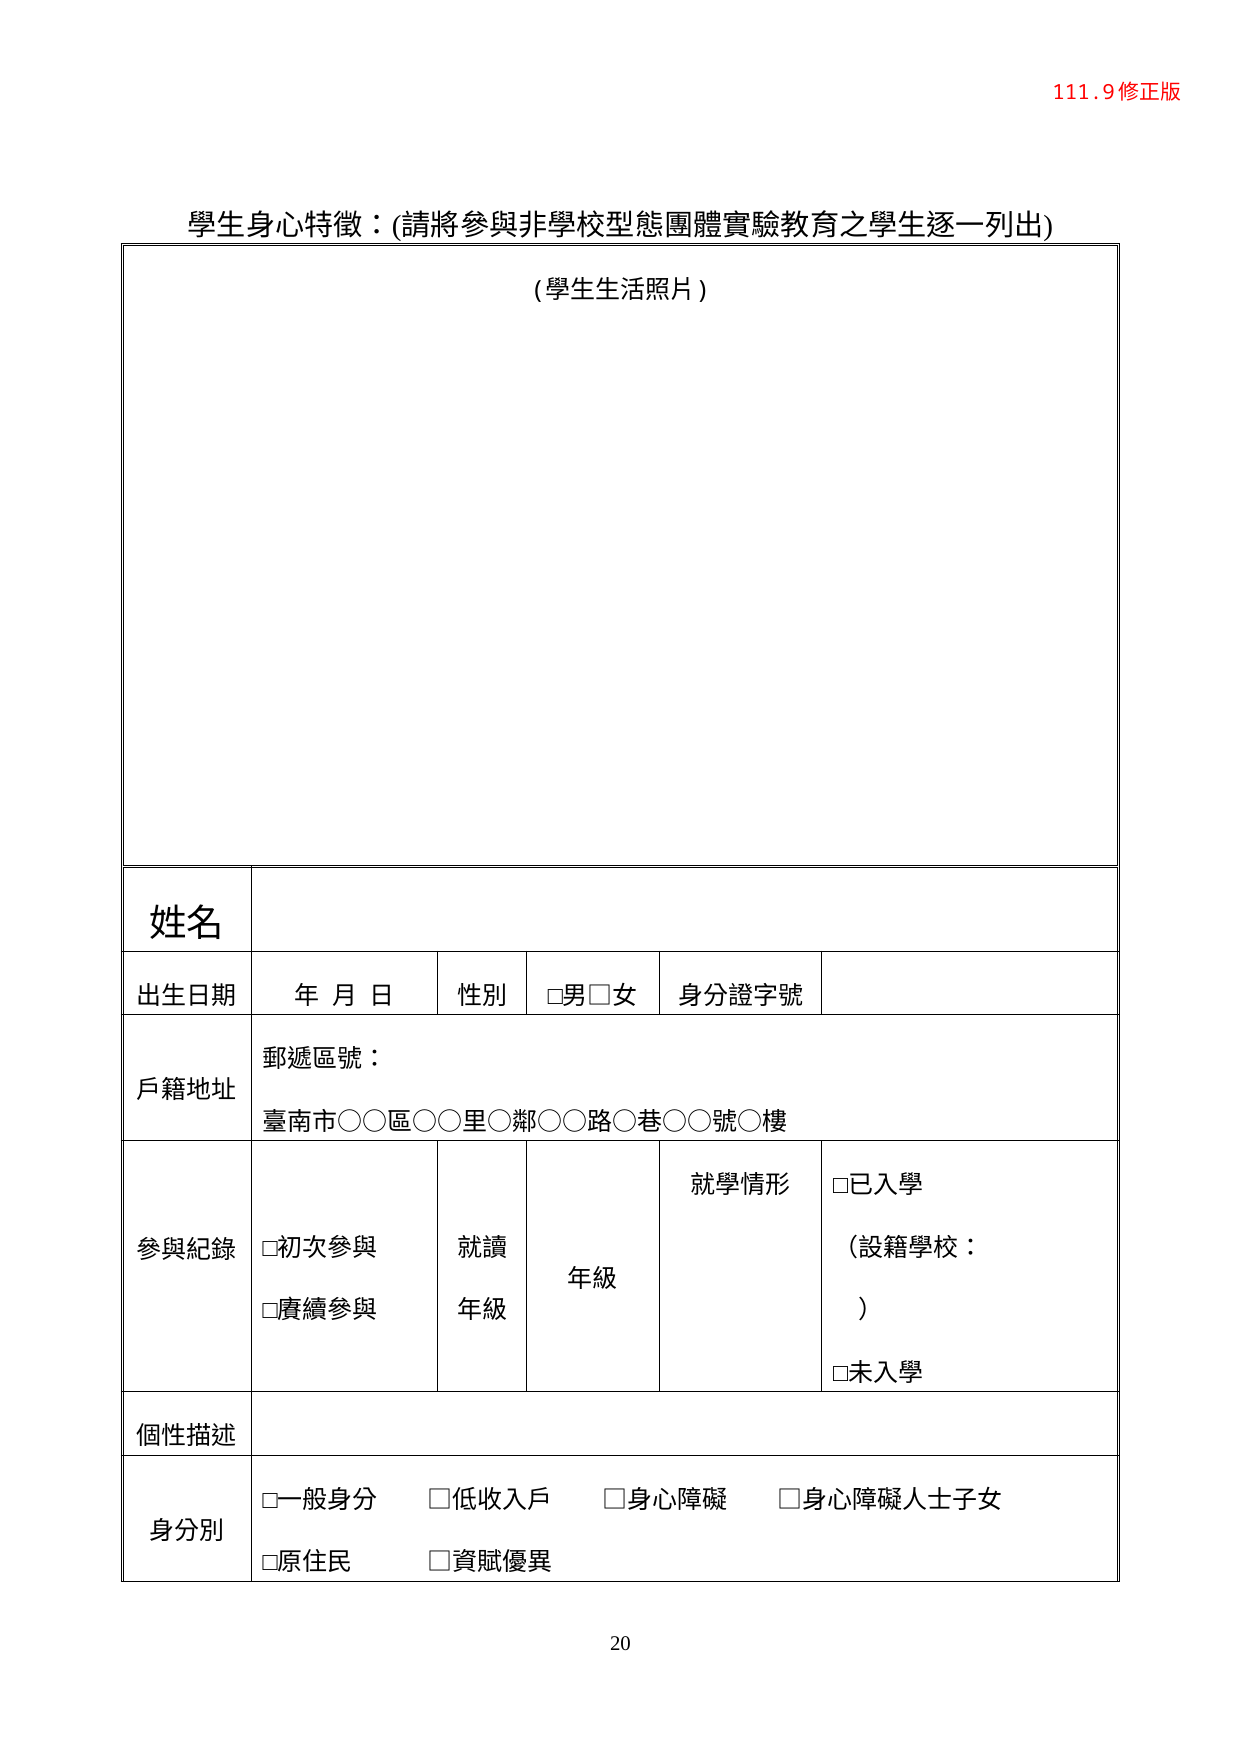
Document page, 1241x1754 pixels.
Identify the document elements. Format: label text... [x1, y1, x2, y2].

table_cell □已入學 （設籍學校： ） □未入學 [822, 1141, 1117, 1391]
table_cell 身分證字號 [660, 952, 821, 1014]
table_cell [252, 868, 1117, 951]
table_header (學生生活照片) [124, 246, 1117, 865]
table_cell 年 月 日 [252, 952, 437, 1014]
table_cell 個性描述 [124, 1392, 251, 1455]
table_cell 年級 [527, 1141, 659, 1391]
table_cell 出生日期 [124, 952, 251, 1014]
table_cell 性別 [438, 952, 526, 1014]
table_cell □一般身分 □低收入戶 □身心障礙 □身心障礙人士子女 □原住民 □資賦優異 [252, 1456, 1117, 1581]
table_cell □男□女 [527, 952, 659, 1014]
table_cell □初次參與 □賡續參與 [252, 1141, 437, 1391]
table_cell 就讀年級 [438, 1141, 526, 1391]
table_cell 姓名 [124, 868, 251, 951]
table_cell 郵遞區號： 臺南市○○區○○里○鄰○○路○巷○○號○樓 [252, 1015, 1117, 1140]
table_cell [822, 952, 1117, 1014]
table_cell 戶籍地址 [124, 1015, 251, 1140]
table_cell [252, 1392, 1117, 1455]
table_cell 身分別 [124, 1456, 251, 1581]
table_cell 參與紀錄 [124, 1141, 251, 1391]
table_cell 就學情形 [660, 1141, 821, 1391]
text 學生身心特徵：(請將參與非學校型態團體實驗教育之學生逐一列出) [59, 181, 1181, 243]
